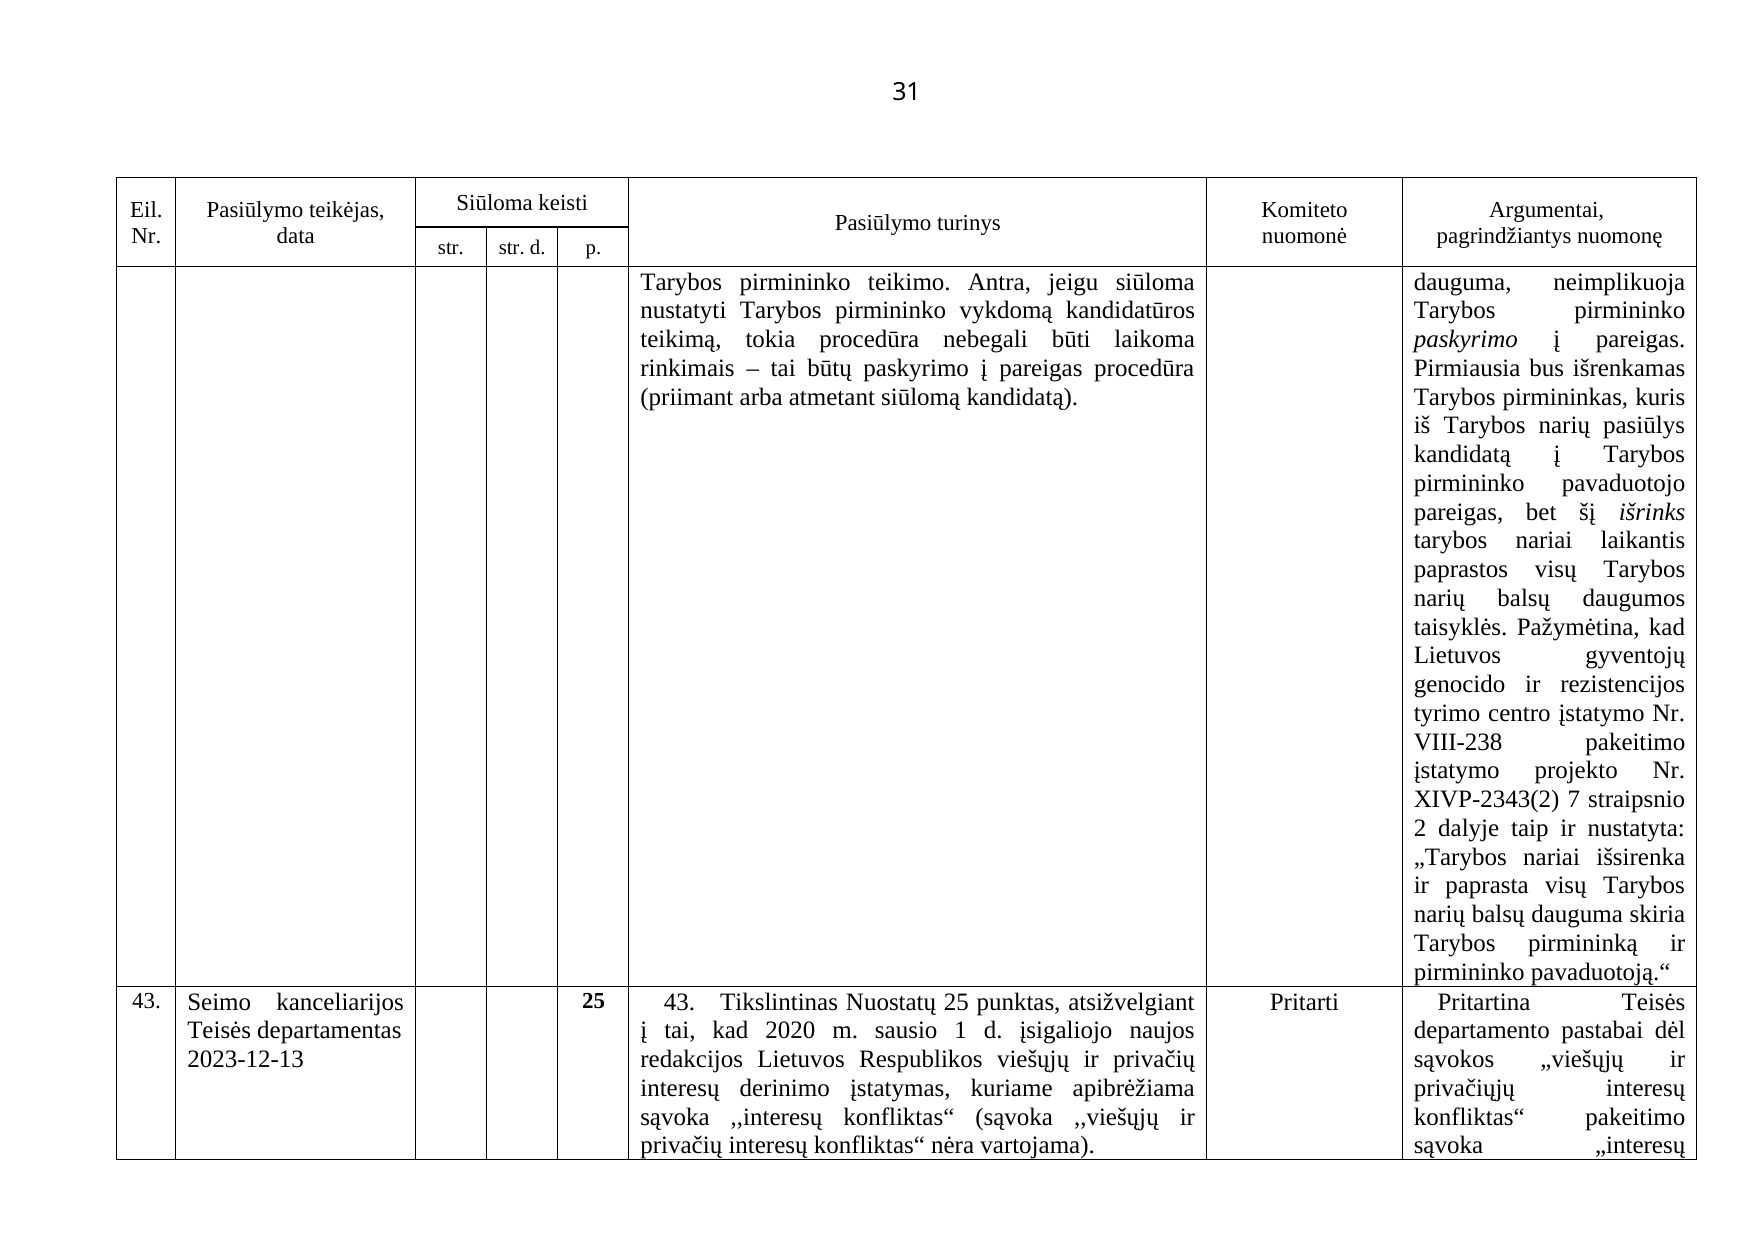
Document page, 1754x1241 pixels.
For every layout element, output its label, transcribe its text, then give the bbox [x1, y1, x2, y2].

table_header Pasiūlymo turinys [629, 178, 1206, 266]
table_cell dauguma, neimplikuoja Tarybos pirmininko paskyrimo į pareigas. Pirmiausia bus išrenkamas Tarybos pirmininkas, kuris iš Tarybos narių pasiūlys kandidatą į Tarybos pirmininko pavaduotojo pareigas, bet šį išrinks tarybos nariai laikantis paprastos visų Tarybos narių balsų daugumos taisyklės. Pažymėtina, kad Lietuvos gyventojų genocido ir rezistencijos tyrimo centro įstatymo Nr. VIII-238 pakeitimo įstatymo projekto Nr. XIVP-2343(2) 7 straipsnio 2 dalyje taip ir nustatyta: „Tarybos nariai išsirenka ir paprasta visų Tarybos narių balsų dauguma skiria Tarybos pirmininką ir pirmininko pavaduotoją.“ [1403, 267, 1696, 986]
table_cell 25 [558, 987, 628, 1159]
table_cell [1207, 267, 1402, 986]
table_cell Tarybos pirmininko teikimo. Antra, jeigu siūloma nustatyti Tarybos pirmininko vykdomą kandidatūros teikimą, tokia procedūra nebegali būti laikoma rinkimais – tai būtų paskyrimo į pareigas procedūra (priimant arba atmetant siūlomą kandidatą). [629, 267, 1206, 986]
table_cell [416, 987, 486, 1159]
table_header Argumentai, pagrindžiantys nuomonę [1403, 178, 1696, 266]
table_header Eil. Nr. [117, 178, 175, 266]
table_cell [416, 267, 486, 986]
table_cell str. d. [487, 228, 557, 266]
table_cell Pritarti [1207, 987, 1402, 1159]
table_header Siūloma keisti [416, 178, 628, 226]
table_cell [176, 267, 415, 986]
table_cell p. [558, 228, 628, 266]
table_cell [558, 267, 628, 986]
table_cell Seimo kanceliarijos Teisės departamentas 2023-12-13 [176, 987, 415, 1159]
table_cell 43. [117, 987, 175, 1159]
table_cell str. [416, 228, 486, 266]
table_cell [117, 267, 175, 986]
table_cell Pritartina Teisės departamento pastabai dėl sąvokos „viešųjų ir privačiųjų interesų konfliktas“ pakeitimo sąvoka „interesų [1403, 987, 1696, 1159]
table_header Komiteto nuomonė [1207, 178, 1402, 266]
table_header Pasiūlymo teikėjas, data [176, 178, 415, 266]
table_cell [487, 987, 557, 1159]
table_cell 43. Tikslintinas Nuostatų 25 punktas, atsižvelgiant į tai, kad 2020 m. sausio 1 d. įsigaliojo naujos redakcijos Lietuvos Respublikos viešųjų ir privačių interesų derinimo įstatymas, kuriame apibrėžiama sąvoka ,,interesų konfliktas“ (sąvoka ,,viešųjų ir privačių interesų konfliktas“ nėra vartojama). [629, 987, 1206, 1159]
table_cell [487, 267, 557, 986]
